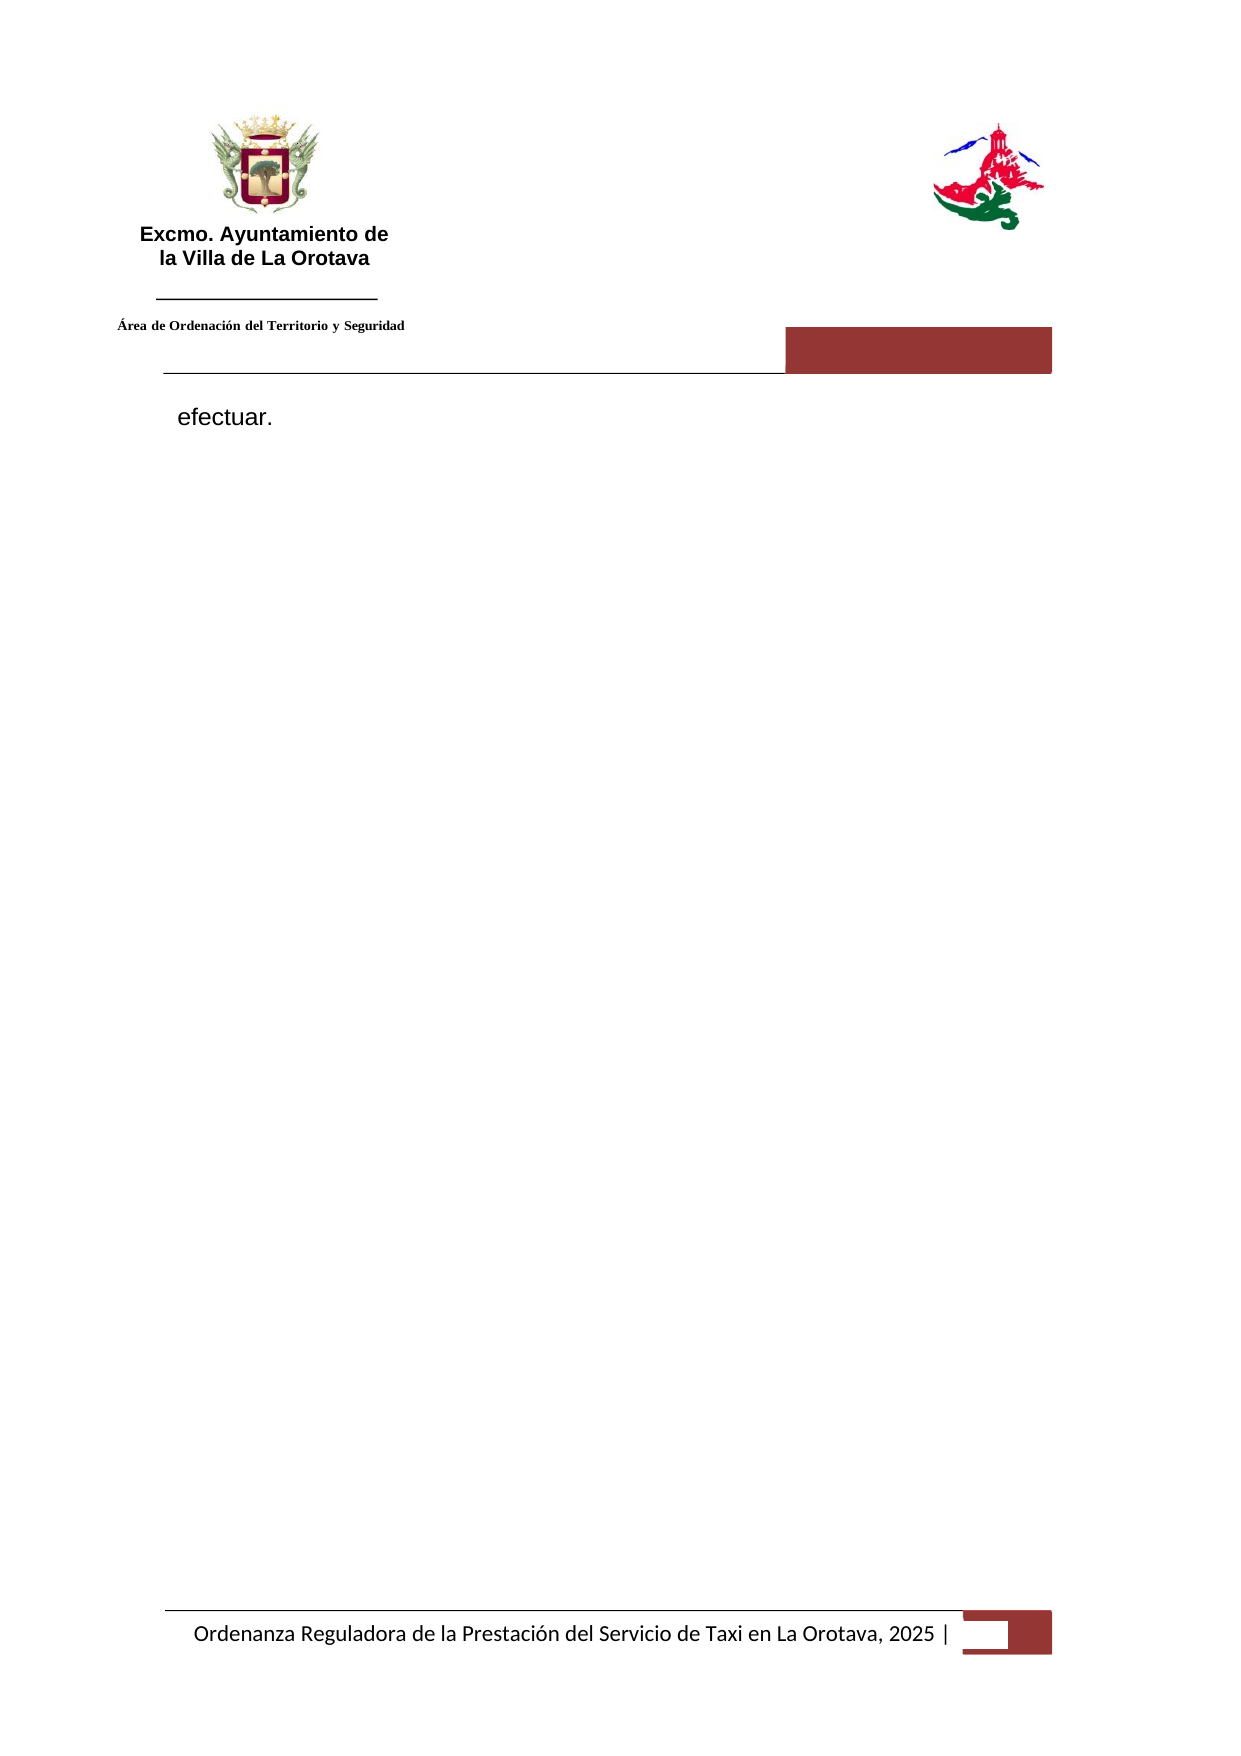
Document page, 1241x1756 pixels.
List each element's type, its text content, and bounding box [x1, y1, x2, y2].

text efectuar. [177, 402, 1062, 430]
